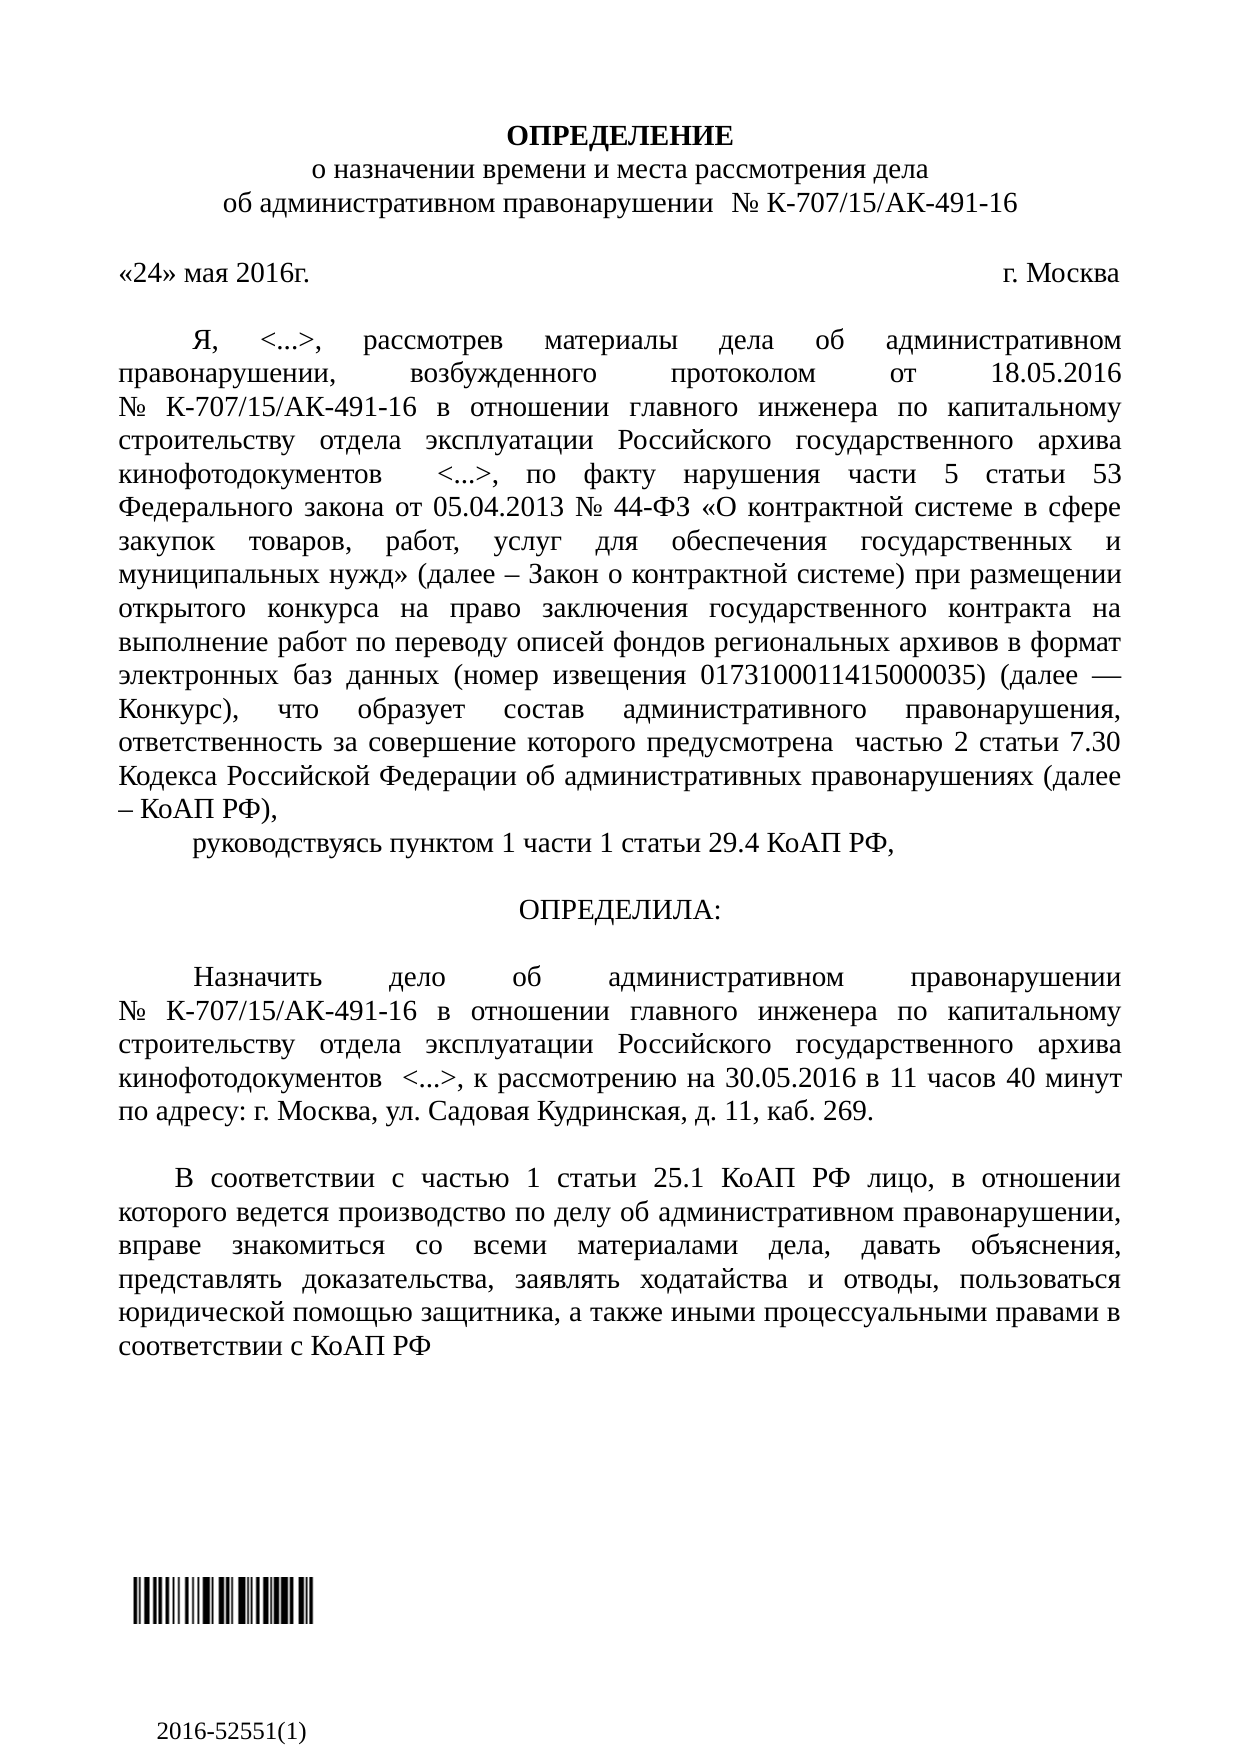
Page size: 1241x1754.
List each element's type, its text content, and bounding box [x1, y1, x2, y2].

text ОПРЕДЕЛИЛА: [118, 892, 1122, 926]
picture [118, 1577, 331, 1624]
text Я, <...>, рассмотрев материалы дела об административном правонарушении, возбужденного протоколом от 18.05.2016 № К-707/15/АК-491-16 в отношении главного инженера по капитальному строительству отдела эксплуатации Российского государственного архива кинофотодокументов <...>, по факту нарушения части 5 статьи 53 Федерального закона от 05.04.2013 № 44-ФЗ «О контрактной системе в сфере закупок товаров, работ, услуг для обеспечения государственных и муниципальных нужд» (далее – Закон о контрактной системе) при размещении открытого конкурса на право заключения государственного контракта на выполнение работ по переводу описей фондов региональных архивов в формат электронных баз данных (номер извещения 0173100011415000035) (далее — Конкурс), что образует состав административного правонарушения, ответственность за совершение которого предусмотрена частью 2 статьи 7.30 Кодекса Российской Федерации об административных правонарушениях (далее – КоАП РФ), [118, 322, 1122, 825]
text Назначить дело об административном правонарушении № К-707/15/АК-491-16 в отношении главного инженера по капитальному строительству отдела эксплуатации Российского государственного архива кинофотодокументов <...>, к рассмотрению на 30.05.2016 в 11 часов 40 минут по адресу: г. Москва, ул. Садовая Кудринская, д. 11, каб. 269. [118, 959, 1122, 1127]
text об административном правонарушении № К-707/15/АК-491-16 [118, 185, 1122, 221]
text о назначении времени и места рассмотрения дела [118, 152, 1122, 185]
subtitle ОПРЕДЕЛЕНИЕ [118, 118, 1122, 152]
text руководствуясь пунктом 1 части 1 статьи 29.4 КоАП РФ, [118, 825, 1122, 858]
text В соответствии с частью 1 статьи 25.1 КоАП РФ лицо, в отношении которого ведется производство по делу об административном правонарушении, вправе знакомиться со всеми материалами дела, давать объяснения, представлять доказательства, заявлять ходатайства и отводы, пользоваться юридической помощью защитника, а также иными процессуальными правами в соответствии с КоАП РФ [118, 1160, 1122, 1362]
text «24» мая 2016г. г. Москва [118, 255, 1122, 288]
